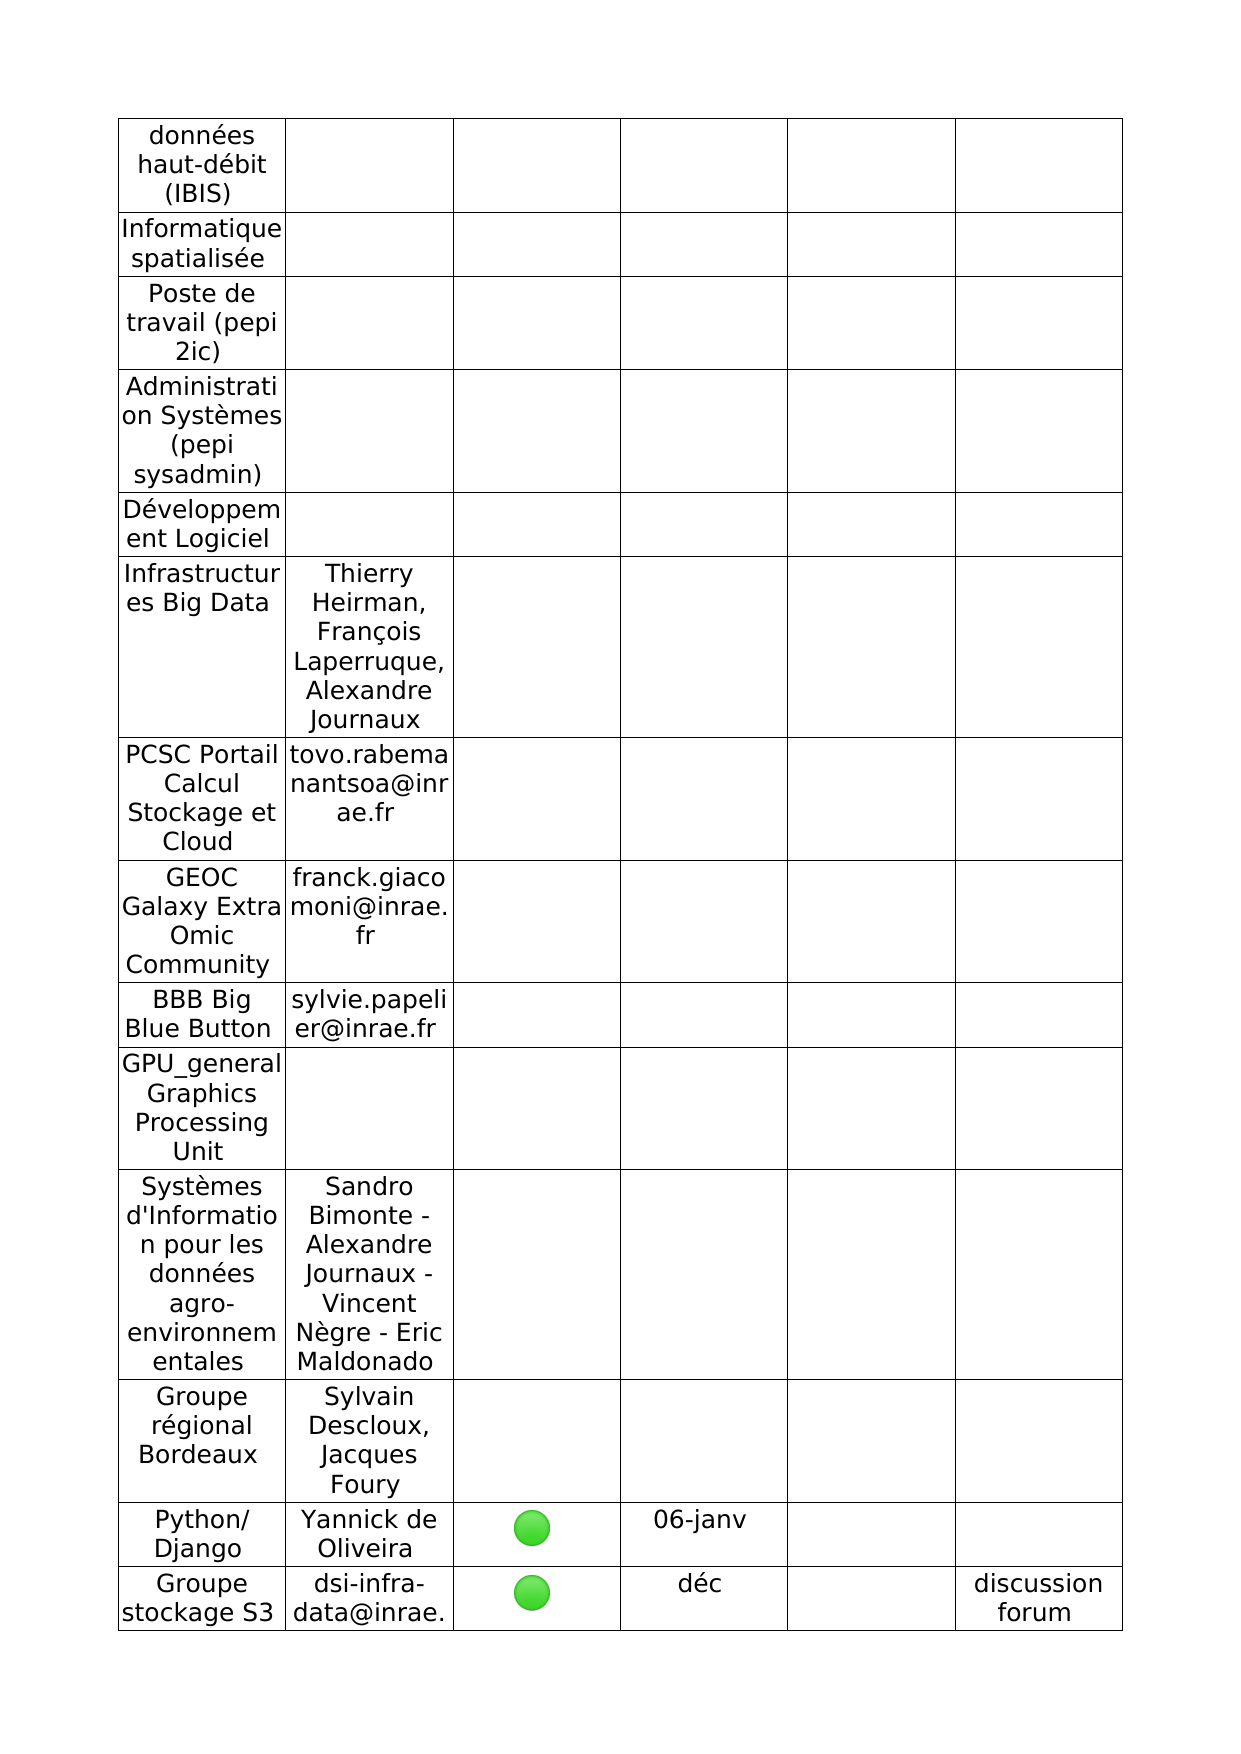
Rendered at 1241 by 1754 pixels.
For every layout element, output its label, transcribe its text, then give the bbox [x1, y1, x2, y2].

table_cell [621, 1170, 787, 1379]
table_cell Administration Systèmes (pepi sysadmin) [119, 370, 285, 492]
table_cell [621, 493, 787, 556]
table_cell [621, 861, 787, 982]
table_cell [621, 738, 787, 860]
table_cell [956, 119, 1122, 212]
table_cell Sylvain Descloux, Jacques Foury [286, 1380, 453, 1502]
table_cell [956, 1048, 1122, 1169]
table_cell 06-janv [621, 1503, 787, 1566]
table_cell [454, 1048, 620, 1169]
table_cell [454, 557, 620, 737]
table_cell Développement Logiciel [119, 493, 285, 556]
table_cell [788, 1048, 955, 1169]
table_cell [621, 119, 787, 212]
table_cell [454, 1567, 620, 1630]
table_cell [956, 493, 1122, 556]
table_cell [454, 493, 620, 556]
table_cell [956, 861, 1122, 982]
table_cell BBB Big Blue Button [119, 983, 285, 1047]
table_cell Groupe régional Bordeaux [119, 1380, 285, 1502]
table_cell [621, 557, 787, 737]
table_cell [788, 861, 955, 982]
table_cell [286, 370, 453, 492]
table_cell [621, 983, 787, 1047]
table_cell [956, 277, 1122, 369]
table_cell GPU_general Graphics Processing Unit [119, 1048, 285, 1169]
table_cell [621, 277, 787, 369]
table_cell GEOC Galaxy Extra Omic Community [119, 861, 285, 982]
picture [508, 1505, 556, 1552]
table_cell [788, 983, 955, 1047]
table_cell [956, 1380, 1122, 1502]
table_cell [454, 213, 620, 276]
table_cell [788, 213, 955, 276]
table_cell [788, 1380, 955, 1502]
table_cell [788, 119, 955, 212]
table_cell [621, 1380, 787, 1502]
table_cell données haut-débit (IBIS) [119, 119, 285, 212]
table_cell [454, 738, 620, 860]
table_cell PCSC Portail Calcul Stockage et Cloud [119, 738, 285, 860]
table_cell [788, 277, 955, 369]
table_cell [956, 1503, 1122, 1566]
table_cell [454, 119, 620, 212]
table_cell [956, 557, 1122, 737]
table_cell [956, 370, 1122, 492]
table_cell [621, 370, 787, 492]
table_cell [956, 1170, 1122, 1379]
table_cell [788, 1503, 955, 1566]
table_cell [454, 861, 620, 982]
table_cell [788, 1170, 955, 1379]
table_cell [286, 119, 453, 212]
table_cell déc [621, 1567, 787, 1630]
table_cell dsi-infra-data@inrae. [286, 1567, 453, 1630]
table_cell Python/Django [119, 1503, 285, 1566]
table_cell discussion forum [956, 1567, 1122, 1630]
table_cell Informatique spatialisée [119, 213, 285, 276]
table_cell Infrastructures Big Data [119, 557, 285, 737]
table_cell Thierry Heirman, François Laperruque, Alexandre Journaux [286, 557, 453, 737]
table_cell [788, 493, 955, 556]
table_cell [956, 983, 1122, 1047]
table_cell [454, 370, 620, 492]
table_cell [286, 277, 453, 369]
table_cell [788, 738, 955, 860]
table_cell [956, 738, 1122, 860]
table_cell Groupe stockage S3 [119, 1567, 285, 1630]
table_cell Sandro Bimonte - Alexandre Journaux - Vincent Nègre - Eric Maldonado [286, 1170, 453, 1379]
table_cell [621, 213, 787, 276]
table_cell [454, 983, 620, 1047]
table_cell [454, 1503, 620, 1566]
table_cell [454, 1170, 620, 1379]
table_cell franck.giacomoni@inrae.fr [286, 861, 453, 982]
table_cell tovo.rabemanantsoa@inrae.fr [286, 738, 453, 860]
table_cell [286, 213, 453, 276]
table_cell [454, 1380, 620, 1502]
table_cell [788, 1567, 955, 1630]
table_cell [286, 493, 453, 556]
table_cell [454, 277, 620, 369]
table_cell [621, 1048, 787, 1169]
picture [508, 1569, 556, 1616]
table_cell Poste de travail (pepi 2ic) [119, 277, 285, 369]
table_cell [956, 213, 1122, 276]
table_cell Yannick de Oliveira [286, 1503, 453, 1566]
table_cell sylvie.papelier@inrae.fr [286, 983, 453, 1047]
table_cell [788, 370, 955, 492]
table_cell [788, 557, 955, 737]
table_cell Systèmes d'Information pour les données agro-environnementales [119, 1170, 285, 1379]
table_cell [286, 1048, 453, 1169]
